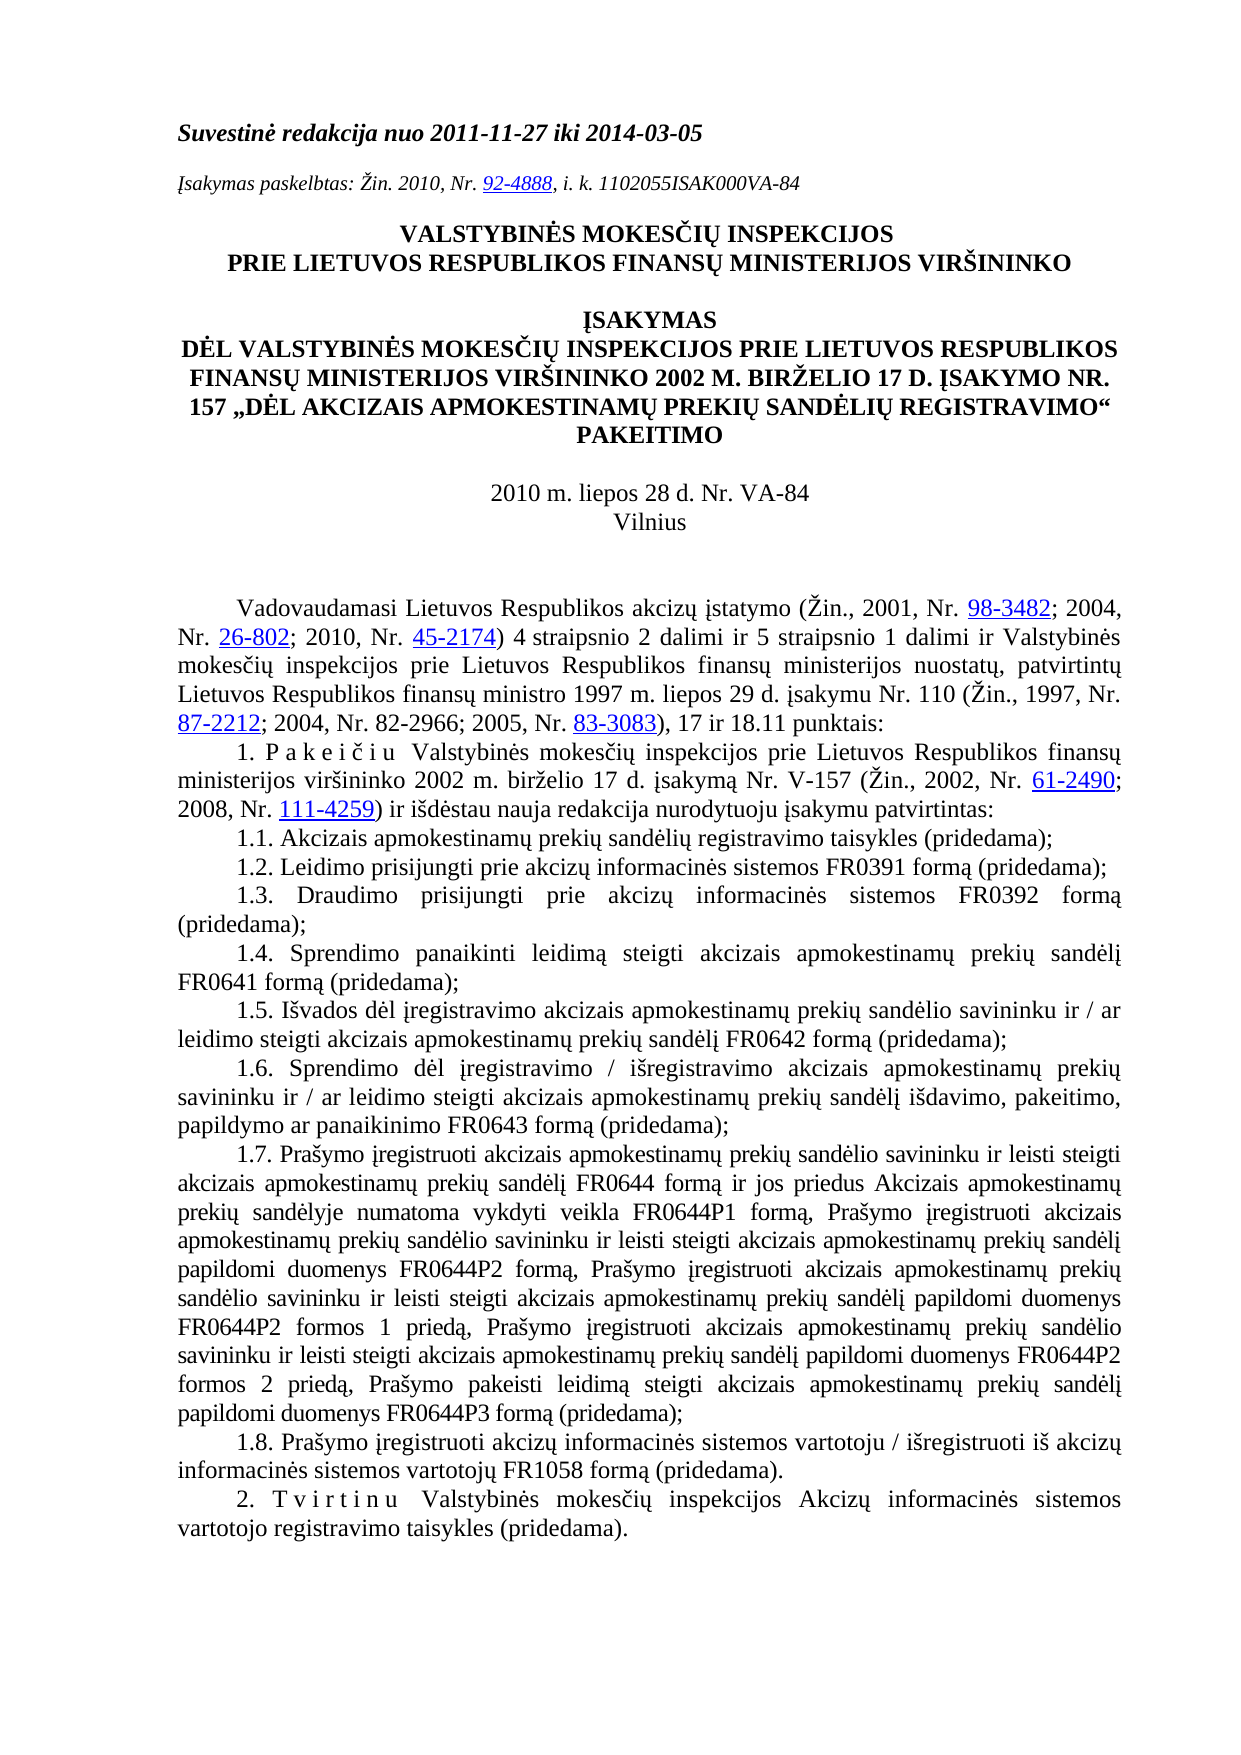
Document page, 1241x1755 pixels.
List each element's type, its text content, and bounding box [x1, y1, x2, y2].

text Vilnius [177, 507, 1122, 535]
text PRIE LIETUVOS RESPUBLIKOS FINANSŲ MINISTERIJOS VIRŠININKO [177, 248, 1122, 277]
text 1. Pakeičiu Valstybinės mokesčių inspekcijos prie Lietuvos Respublikos finansų ministerijos viršininko 2002 m. birželio 17 d. įsakymą Nr. V-157 (Žin., 2002, Nr. 61-2490; 2008, Nr. 111-4259) ir išdėstau nauja redakcija nurodytuoju įsakymu patvirtintas: [177, 737, 1122, 823]
text 1.4. Sprendimo panaikinti leidimą steigti akcizais apmokestinamų prekių sandėlį FR0641 formą (pridedama); [177, 938, 1122, 995]
text Suvestinė redakcija nuo 2011-11-27 iki 2014-03-05 [177, 118, 1122, 147]
text 1.7. Prašymo įregistruoti akcizais apmokestinamų prekių sandėlio savininku ir leisti steigti akcizais apmokestinamų prekių sandėlį FR0644 formą ir jos priedus Akcizais apmokestinamų prekių sandėlyje numatoma vykdyti veikla FR0644P1 formą, Prašymo įregistruoti akcizais apmokestinamų prekių sandėlio savininku ir leisti steigti akcizais apmokestinamų prekių sandėlį papildomi duomenys FR0644P2 formą, Prašymo įregistruoti akcizais apmokestinamų prekių sandėlio savininku ir leisti steigti akcizais apmokestinamų prekių sandėlį papildomi duomenys FR0644P2 formos 1 priedą, Prašymo įregistruoti akcizais apmokestinamų prekių sandėlio savininku ir leisti steigti akcizais apmokestinamų prekių sandėlį papildomi duomenys FR0644P2 formos 2 priedą, Prašymo pakeisti leidimą steigti akcizais apmokestinamų prekių sandėlį papildomi duomenys FR0644P3 formą (pridedama); [177, 1139, 1122, 1427]
text 1.2. Leidimo prisijungti prie akcizų informacinės sistemos FR0391 formą (pridedama); [177, 852, 1122, 880]
text VALSTYBINĖS MOKESČIŲ INSPEKCIJOS [177, 219, 1122, 248]
text 1.1. Akcizais apmokestinamų prekių sandėlių registravimo taisykles (pridedama); [177, 823, 1122, 852]
text Vadovaudamasi Lietuvos Respublikos akcizų įstatymo (Žin., 2001, Nr. 98-3482; 2004, Nr. 26-802; 2010, Nr. 45-2174) 4 straipsnio 2 dalimi ir 5 straipsnio 1 dalimi ir Valstybinės mokesčių inspekcijos prie Lietuvos Respublikos finansų ministerijos nuostatų, patvirtintų Lietuvos Respublikos finansų ministro 1997 m. liepos 29 d. įsakymu Nr. 110 (Žin., 1997, Nr. 87-2212; 2004, Nr. 82-2966; 2005, Nr. 83-3083), 17 ir 18.11 punktais: [177, 593, 1122, 737]
text Įsakymas paskelbtas: Žin. 2010, Nr. 92-4888, i. k. 1102055ISAK000VA-84 [177, 171, 1122, 195]
text ĮSAKYMAS [177, 305, 1122, 334]
text DĖl Valstybinės mokesčių inspekcijos prie Lietuvos Respublikos finansų ministerijos viršininko 2002 m. birželio 17 d. įsakymo Nr. 157 „DĖL AKCIZAIS APMOKESTINAMŲ PREKIŲ SANDĖLIŲ REGISTRAVIMO“ PAKEITIMO [177, 334, 1122, 449]
text 1.5. Išvados dėl įregistravimo akcizais apmokestinamų prekių sandėlio savininku ir / ar leidimo steigti akcizais apmokestinamų prekių sandėlį FR0642 formą (pridedama); [177, 995, 1122, 1053]
text 2. Tvirtinu Valstybinės mokesčių inspekcijos Akcizų informacinės sistemos vartotojo registravimo taisykles (pridedama). [177, 1484, 1122, 1542]
text 1.3. Draudimo prisijungti prie akcizų informacinės sistemos FR0392 formą (pridedama); [177, 880, 1122, 938]
text 2010 m. liepos 28 d. Nr. VA-84 [177, 478, 1122, 507]
text 1.8. Prašymo įregistruoti akcizų informacinės sistemos vartotoju / išregistruoti iš akcizų informacinės sistemos vartotojų FR1058 formą (pridedama). [177, 1427, 1122, 1484]
text 1.6. Sprendimo dėl įregistravimo / išregistravimo akcizais apmokestinamų prekių savininku ir / ar leidimo steigti akcizais apmokestinamų prekių sandėlį išdavimo, pakeitimo, papildymo ar panaikinimo FR0643 formą (pridedama); [177, 1053, 1122, 1139]
